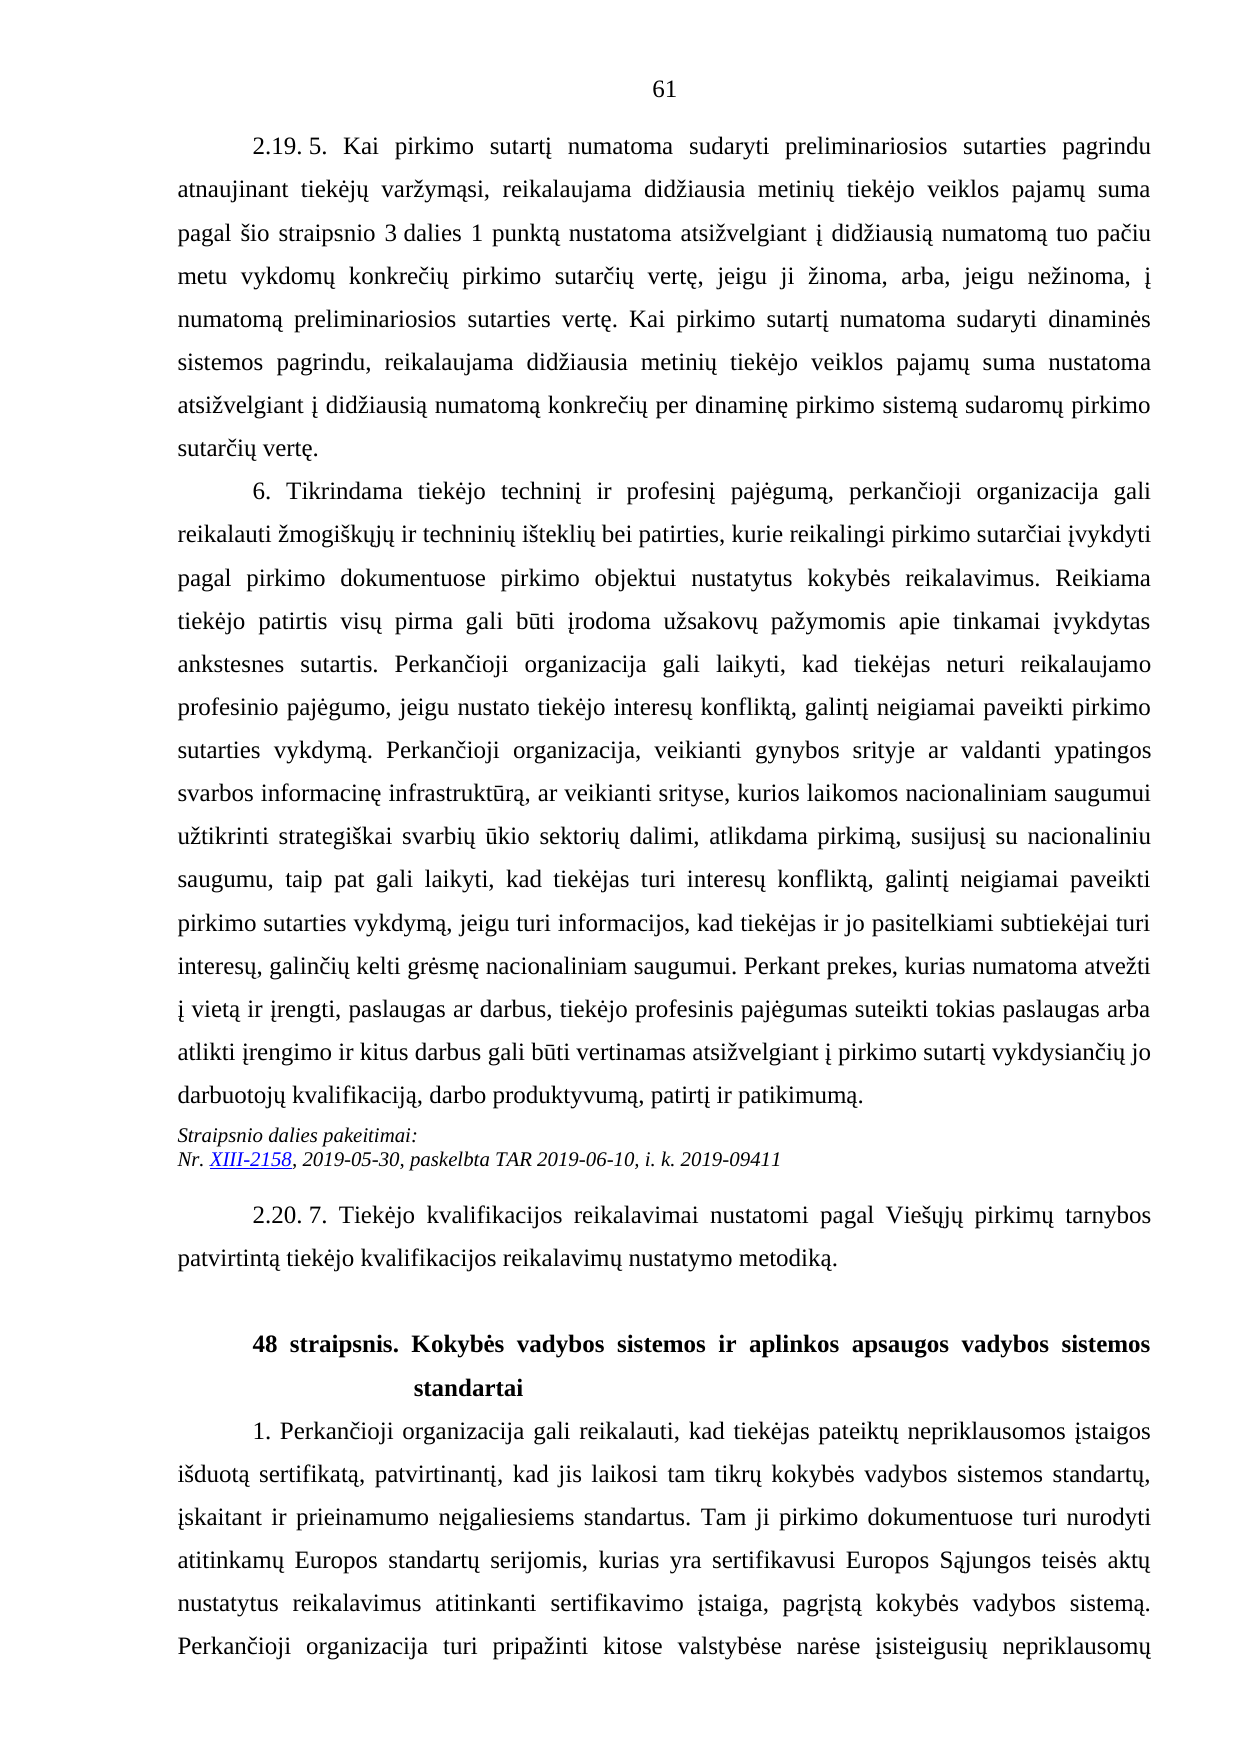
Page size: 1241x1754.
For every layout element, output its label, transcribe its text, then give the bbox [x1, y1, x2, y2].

text 6. Tikrindama tiekėjo techninį ir profesinį pajėgumą, perkančioji organizacija gali reikalauti žmogiškųjų ir techninių išteklių bei patirties, kurie reikalingi pirkimo sutarčiai įvykdyti pagal pirkimo dokumentuose pirkimo objektui nustatytus kokybės reikalavimus. Reikiama tiekėjo patirtis visų pirma gali būti įrodoma užsakovų pažymomis apie tinkamai įvykdytas ankstesnes sutartis. Perkančioji organizacija gali laikyti, kad tiekėjas neturi reikalaujamo profesinio pajėgumo, jeigu nustato tiekėjo interesų konfliktą, galintį neigiamai paveikti pirkimo sutarties vykdymą. Perkančioji organizacija, veikianti gynybos srityje ar valdanti ypatingos svarbos informacinę infrastruktūrą, ar veikianti srityse, kurios laikomos nacionaliniam saugumui užtikrinti strategiškai svarbių ūkio sektorių dalimi, atlikdama pirkimą, susijusį su nacionaliniu saugumu, taip pat gali laikyti, kad tiekėjas turi interesų konfliktą, galintį neigiamai paveikti pirkimo sutarties vykdymą, jeigu turi informacijos, kad tiekėjas ir jo pasitelkiami subtiekėjai turi interesų, galinčių kelti grėsmę nacionaliniam saugumui. Perkant prekes, kurias numatoma atvežti į vietą ir įrengti, paslaugas ar darbus, tiekėjo profesinis pajėgumas suteikti tokias paslaugas arba atlikti įrengimo ir kitus darbus gali būti vertinamas atsižvelgiant į pirkimo sutartį vykdysiančių jo darbuotojų kvalifikaciją, darbo produktyvumą, patirtį ir patikimumą. [177, 476, 1152, 1109]
text 1. Perkančioji organizacija gali reikalauti, kad tiekėjas pateiktų nepriklausomos įstaigos išduotą sertifikatą, patvirtinantį, kad jis laikosi tam tikrų kokybės vadybos sistemos standartų, įskaitant ir prieinamumo neįgaliesiems standartus. Tam ji pirkimo dokumentuose turi nurodyti atitinkamų Europos standartų serijomis, kurias yra sertifikavusi Europos Sąjungos teisės aktų nustatytus reikalavimus atitinkanti sertifikavimo įstaiga, pagrįstą kokybės vadybos sistemą. Perkančioji organizacija turi pripažinti kitose valstybėse narėse įsisteigusių nepriklausomų [177, 1416, 1152, 1660]
text 48 straipsnis. Kokybės vadybos sistemos ir aplinkos apsaugos vadybos sistemos standartai [252, 1329, 1152, 1401]
text Straipsnio dalies pakeitimai: [177, 1123, 1152, 1147]
subtitle 5. Kai pirkimo sutartį numatoma sudaryti preliminariosios sutarties pagrindu atnaujinant tiekėjų varžymąsi, reikalaujama didžiausia metinių tiekėjo veiklos pajamų suma pagal šio straipsnio 3 dalies 1 punktą nustatoma atsižvelgiant į didžiausią numatomą tuo pačiu metu vykdomų konkrečių pirkimo sutarčių vertę, jeigu ji žinoma, arba, jeigu nežinoma, į numatomą preliminariosios sutarties vertę. Kai pirkimo sutartį numatoma sudaryti dinaminės sistemos pagrindu, reikalaujama didžiausia metinių tiekėjo veiklos pajamų suma nustatoma atsižvelgiant į didžiausią numatomą konkrečių per dinaminę pirkimo sistemą sudaromų pirkimo sutarčių vertę. [177, 131, 1152, 462]
subtitle 7. Tiekėjo kvalifikacijos reikalavimai nustatomi pagal Viešųjų pirkimų tarnybos patvirtintą tiekėjo kvalifikacijos reikalavimų nustatymo metodiką. [177, 1200, 1152, 1272]
text Nr. XIII-2158, 2019-05-30, paskelbta TAR 2019-06-10, i. k. 2019-09411 [177, 1147, 1152, 1171]
